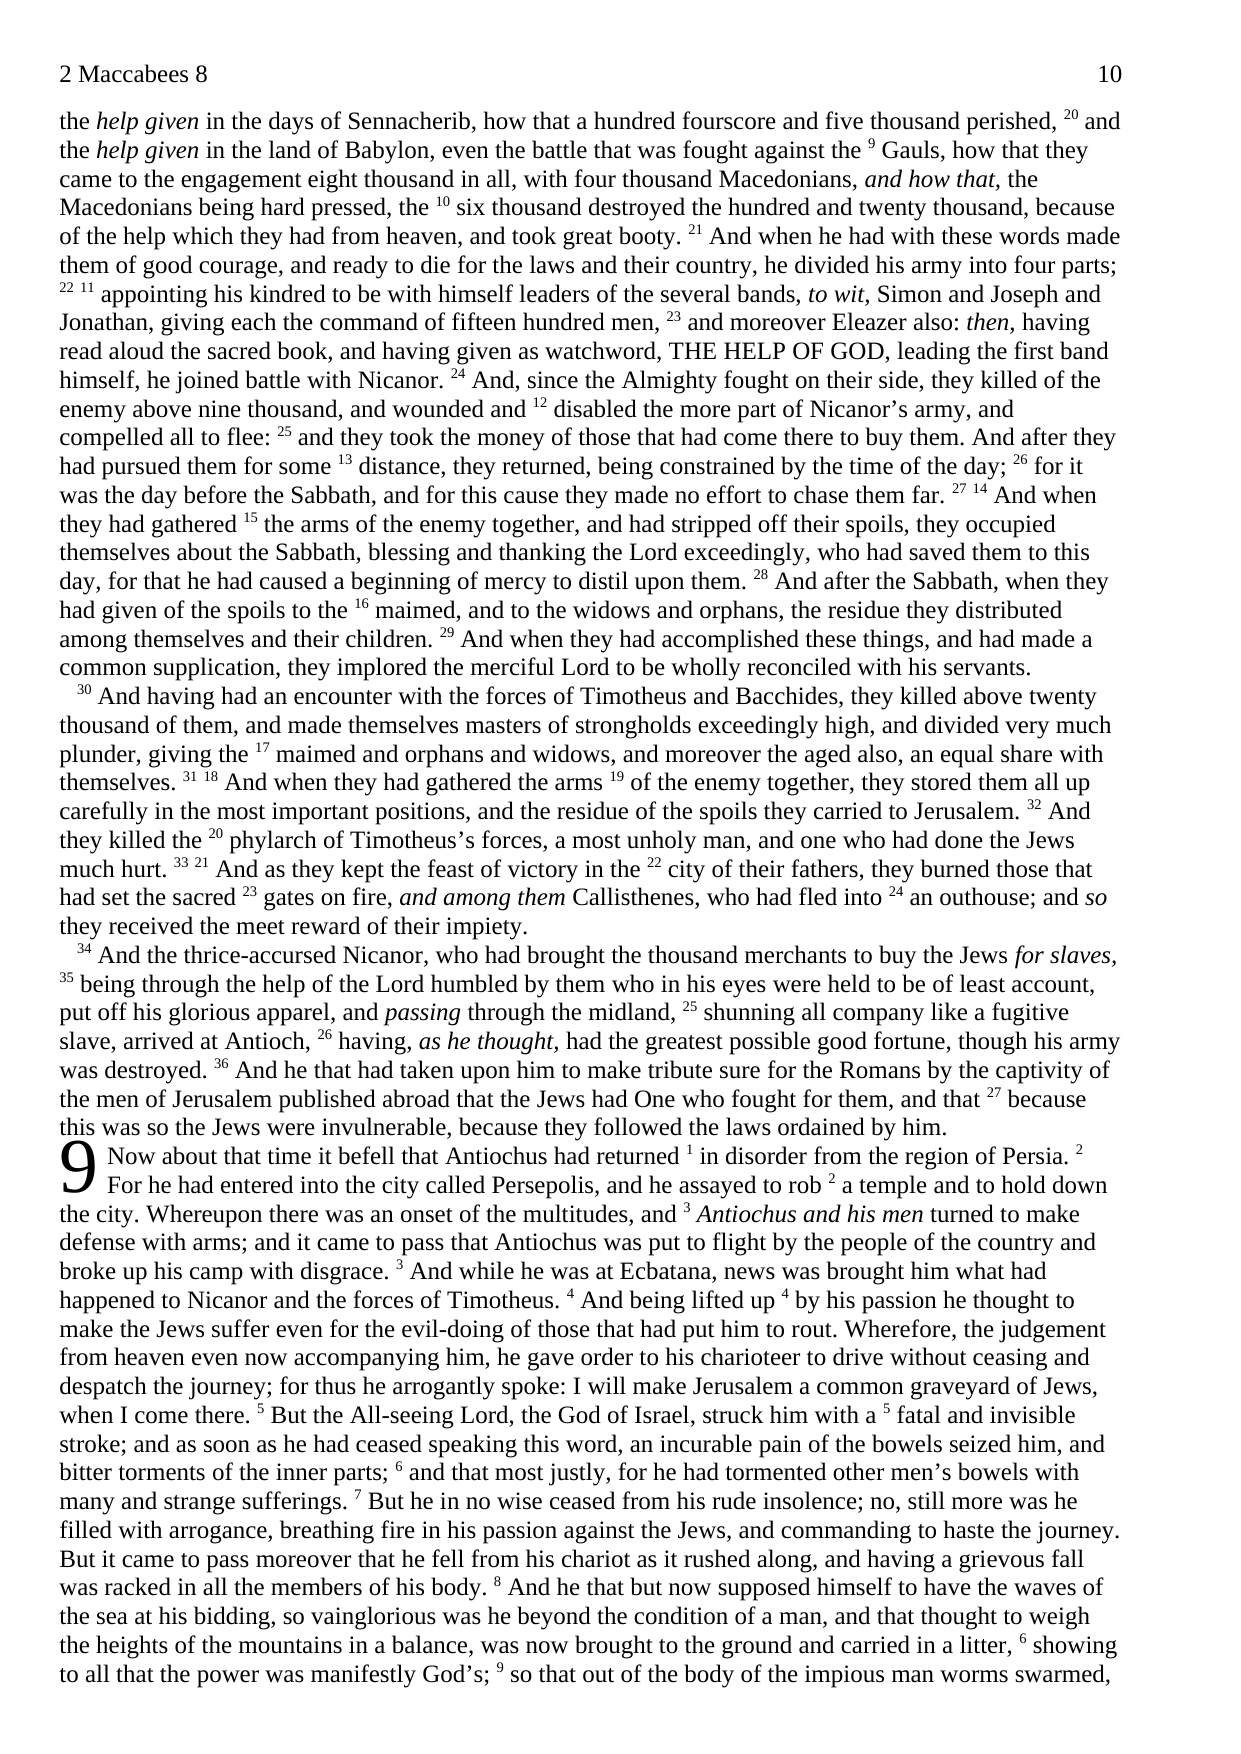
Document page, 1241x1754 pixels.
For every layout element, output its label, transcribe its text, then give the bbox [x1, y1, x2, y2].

text 30 And having had an encounter with the forces of Timotheus and Bacchides, they killed above twenty thousand of them, and made themselves masters of strongholds exceedingly high, and divided very much plunder, giving the 17 maimed and orphans and widows, and moreover the aged also, an equal share with themselves. 31 18 And when they had gathered the arms 19 of the enemy together, they stored them all up carefully in the most important positions, and the residue of the spoils they carried to Jerusalem. 32 And they killed the 20 phylarch of Timotheus’s forces, a most unholy man, and one who had done the Jews much hurt. 33 21 And as they kept the feast of victory in the 22 city of their fathers, they burned those that had set the sacred 23 gates on fire, and among them Callisthenes, who had fled into 24 an outhouse; and so they received the meet reward of their impiety. [59, 681, 1122, 940]
text 9Now about that time it befell that Antiochus had returned 1 in disorder from the region of Persia. 2 For he had entered into the city called Persepolis, and he assayed to rob 2 a temple and to hold down the city. Whereupon there was an onset of the multitudes, and 3 Antiochus and his men turned to make defense with arms; and it came to pass that Antiochus was put to flight by the people of the country and broke up his camp with disgrace. 3 And while he was at Ecbatana, news was brought him what had happened to Nicanor and the forces of Timotheus. 4 And being lifted up 4 by his passion he thought to make the Jews suffer even for the evil-doing of those that had put him to rout. Wherefore, the judgement from heaven even now accompanying him, he gave order to his charioteer to drive without ceasing and despatch the journey; for thus he arrogantly spoke: I will make Jerusalem a common graveyard of Jews, when I come there. 5 But the All-seeing Lord, the God of Israel, struck him with a 5 fatal and invisible stroke; and as soon as he had ceased speaking this word, an incurable pain of the bowels seized him, and bitter torments of the inner parts; 6 and that most justly, for he had tormented other men’s bowels with many and strange sufferings. 7 But he in no wise ceased from his rude insolence; no, still more was he filled with arrogance, breathing fire in his passion against the Jews, and commanding to haste the journey. But it came to pass moreover that he fell from his chariot as it rushed along, and having a grievous fall was racked in all the members of his body. 8 And he that but now supposed himself to have the waves of the sea at his bidding, so vainglorious was he beyond the condition of a man, and that thought to weigh the heights of the mountains in a balance, was now brought to the ground and carried in a litter, 6 showing to all that the power was manifestly God’s; 9 so that out of the body of the impious man worms swarmed, and while he was still living in anguish and pains, his flesh fell off, and by reason of the stench all the army turned with loathing from his corruption. 10 And the man that a little before supposed himself to touch the stars of heaven, no one could endure to carry for his intolerable stench. 11 Therefore he began in great part to cease from his arrogance, being broken in spirit, and to come to knowledge under the scourge of God, his pains increasing every moment. 12 And when he himself could not stand his own smell, he said these words: It is right to be subject to God, and that one who is mortal should not 7 be minded arrogantly. 13 And the vile man vowed to the sovereign Lord, who now no more would have pity upon him, saying on this wise: 14 that the holy city, to the which he was going in haste, to lay it even with the ground and to 8 make it a common graveyard, he would declare free; 15 and as touching the Jews, whom he had decided not even to count worthy of burial, but to cast them out to the beasts with their infants, for the birds to devour, he would make them all equal to citizens of Athens; 16 and the holy sanctuary, which before he had plundered, he would adorn with goodliest offerings, and would restore all the sacred vessels many times multiplied, and out of his own revenues would defray the charges that were required for the sacrifices; 17 and, beside all this, that he would become a Jew, and would visit every inhabited place, publishing abroad the might of God. 18 But when his sufferings did in no wise cease, for the judgement of God had come upon him in righteousness, having given up all hope of himself, he wrote to the Jews the letter written below, having the nature of a supplication, to this effect: [59, 1141, 1122, 1687]
text the help given in the days of Sennacherib, how that a hundred fourscore and five thousand perished, 20 and the help given in the land of Babylon, even the battle that was fought against the 9 Gauls, how that they came to the engagement eight thousand in all, with four thousand Macedonians, and how that, the Macedonians being hard pressed, the 10 six thousand destroyed the hundred and twenty thousand, because of the help which they had from heaven, and took great booty. 21 And when he had with these words made them of good courage, and ready to die for the laws and their country, he divided his army into four parts; 22 11 appointing his kindred to be with himself leaders of the several bands, to wit, Simon and Joseph and Jonathan, giving each the command of fifteen hundred men, 23 and moreover Eleazer also: then, having read aloud the sacred book, and having given as watchword, THE HELP OF GOD, leading the first band himself, he joined battle with Nicanor. 24 And, since the Almighty fought on their side, they killed of the enemy above nine thousand, and wounded and 12 disabled the more part of Nicanor’s army, and compelled all to flee: 25 and they took the money of those that had come there to buy them. And after they had pursued them for some 13 distance, they returned, being constrained by the time of the day; 26 for it was the day before the Sabbath, and for this cause they made no effort to chase them far. 27 14 And when they had gathered 15 the arms of the enemy together, and had stripped off their spoils, they occupied themselves about the Sabbath, blessing and thanking the Lord exceedingly, who had saved them to this day, for that he had caused a beginning of mercy to distil upon them. 28 And after the Sabbath, when they had given of the spoils to the 16 maimed, and to the widows and orphans, the residue they distributed among themselves and their children. 29 And when they had accomplished these things, and had made a common supplication, they implored the merciful Lord to be wholly reconciled with his servants. [59, 106, 1122, 681]
text 34 And the thrice-accursed Nicanor, who had brought the thousand merchants to buy the Jews for slaves, 35 being through the help of the Lord humbled by them who in his eyes were held to be of least account, put off his glorious apparel, and passing through the midland, 25 shunning all company like a fugitive slave, arrived at Antioch, 26 having, as he thought, had the greatest possible good fortune, though his army was destroyed. 36 And he that had taken upon him to make tribute sure for the Romans by the captivity of the men of Jerusalem published abroad that the Jews had One who fought for them, and that 27 because this was so the Jews were invulnerable, because they followed the laws ordained by him. [59, 940, 1122, 1141]
